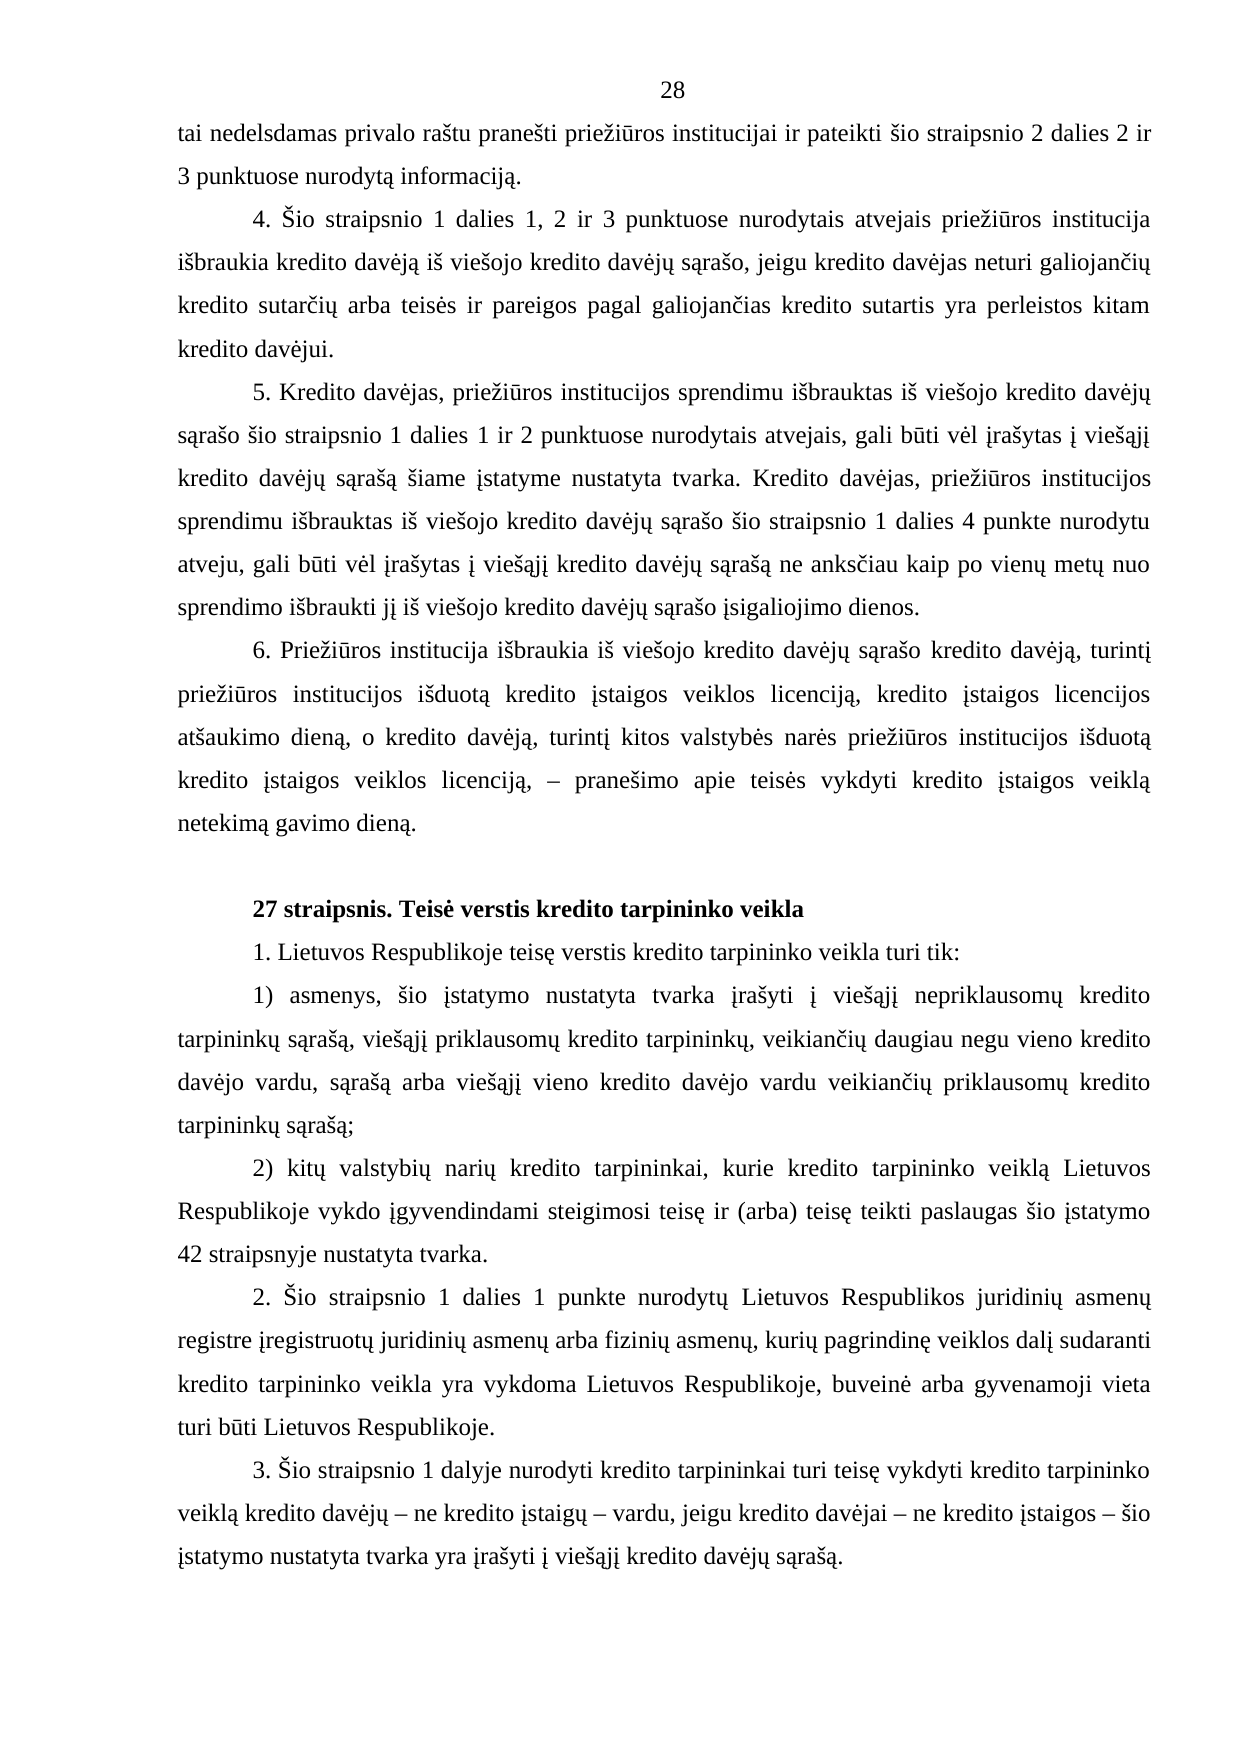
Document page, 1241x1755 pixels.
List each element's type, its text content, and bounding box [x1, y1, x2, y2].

text 6. Priežiūros institucija išbraukia iš viešojo kredito davėjų sąrašo kredito davėją, turintį priežiūros institucijos išduotą kredito įstaigos veiklos licenciją, kredito įstaigos licencijos atšaukimo dieną, o kredito davėją, turintį kitos valstybės narės priežiūros institucijos išduotą kredito įstaigos veiklos licenciją, – pranešimo apie teisės vykdyti kredito įstaigos veiklą netekimą gavimo dieną. [177, 636, 1152, 837]
text 1. Lietuvos Respublikoje teisę verstis kredito tarpininko veikla turi tik: [177, 937, 1152, 966]
text 27 straipsnis. Teisė verstis kredito tarpininko veikla [177, 894, 1152, 923]
text 4. Šio straipsnio 1 dalies 1, 2 ir 3 punktuose nurodytais atvejais priežiūros institucija išbraukia kredito davėją iš viešojo kredito davėjų sąrašo, jeigu kredito davėjas neturi galiojančių kredito sutarčių arba teisės ir pareigos pagal galiojančias kredito sutartis yra perleistos kitam kredito davėjui. [177, 204, 1152, 362]
text 2) kitų valstybių narių kredito tarpininkai, kurie kredito tarpininko veiklą Lietuvos Respublikoje vykdo įgyvendindami steigimosi teisę ir (arba) teisę teikti paslaugas šio įstatymo 42 straipsnyje nustatyta tvarka. [177, 1153, 1152, 1268]
text 1) asmenys, šio įstatymo nustatyta tvarka įrašyti į viešąjį nepriklausomų kredito tarpininkų sąrašą, viešąjį priklausomų kredito tarpininkų, veikiančių daugiau negu vieno kredito davėjo vardu, sąrašą arba viešąjį vieno kredito davėjo vardu veikiančių priklausomų kredito tarpininkų sąrašą; [177, 981, 1152, 1139]
text tai nedelsdamas privalo raštu pranešti priežiūros institucijai ir pateikti šio straipsnio 2 dalies 2 ir 3 punktuose nurodytą informaciją. [177, 118, 1152, 190]
text 3. Šio straipsnio 1 dalyje nurodyti kredito tarpininkai turi teisę vykdyti kredito tarpininko veiklą kredito davėjų – ne kredito įstaigų – vardu, jeigu kredito davėjai – ne kredito įstaigos – šio įstatymo nustatyta tvarka yra įrašyti į viešąjį kredito davėjų sąrašą. [177, 1455, 1152, 1570]
text 5. Kredito davėjas, priežiūros institucijos sprendimu išbrauktas iš viešojo kredito davėjų sąrašo šio straipsnio 1 dalies 1 ir 2 punktuose nurodytais atvejais, gali būti vėl įrašytas į viešąjį kredito davėjų sąrašą šiame įstatyme nustatyta tvarka. Kredito davėjas, priežiūros institucijos sprendimu išbrauktas iš viešojo kredito davėjų sąrašo šio straipsnio 1 dalies 4 punkte nurodytu atveju, gali būti vėl įrašytas į viešąjį kredito davėjų sąrašą ne anksčiau kaip po vienų metų nuo sprendimo išbraukti jį iš viešojo kredito davėjų sąrašo įsigaliojimo dienos. [177, 377, 1152, 621]
text 2. Šio straipsnio 1 dalies 1 punkte nurodytų Lietuvos Respublikos juridinių asmenų registre įregistruotų juridinių asmenų arba fizinių asmenų, kurių pagrindinę veiklos dalį sudaranti kredito tarpininko veikla yra vykdoma Lietuvos Respublikoje, buveinė arba gyvenamoji vieta turi būti Lietuvos Respublikoje. [177, 1282, 1152, 1441]
